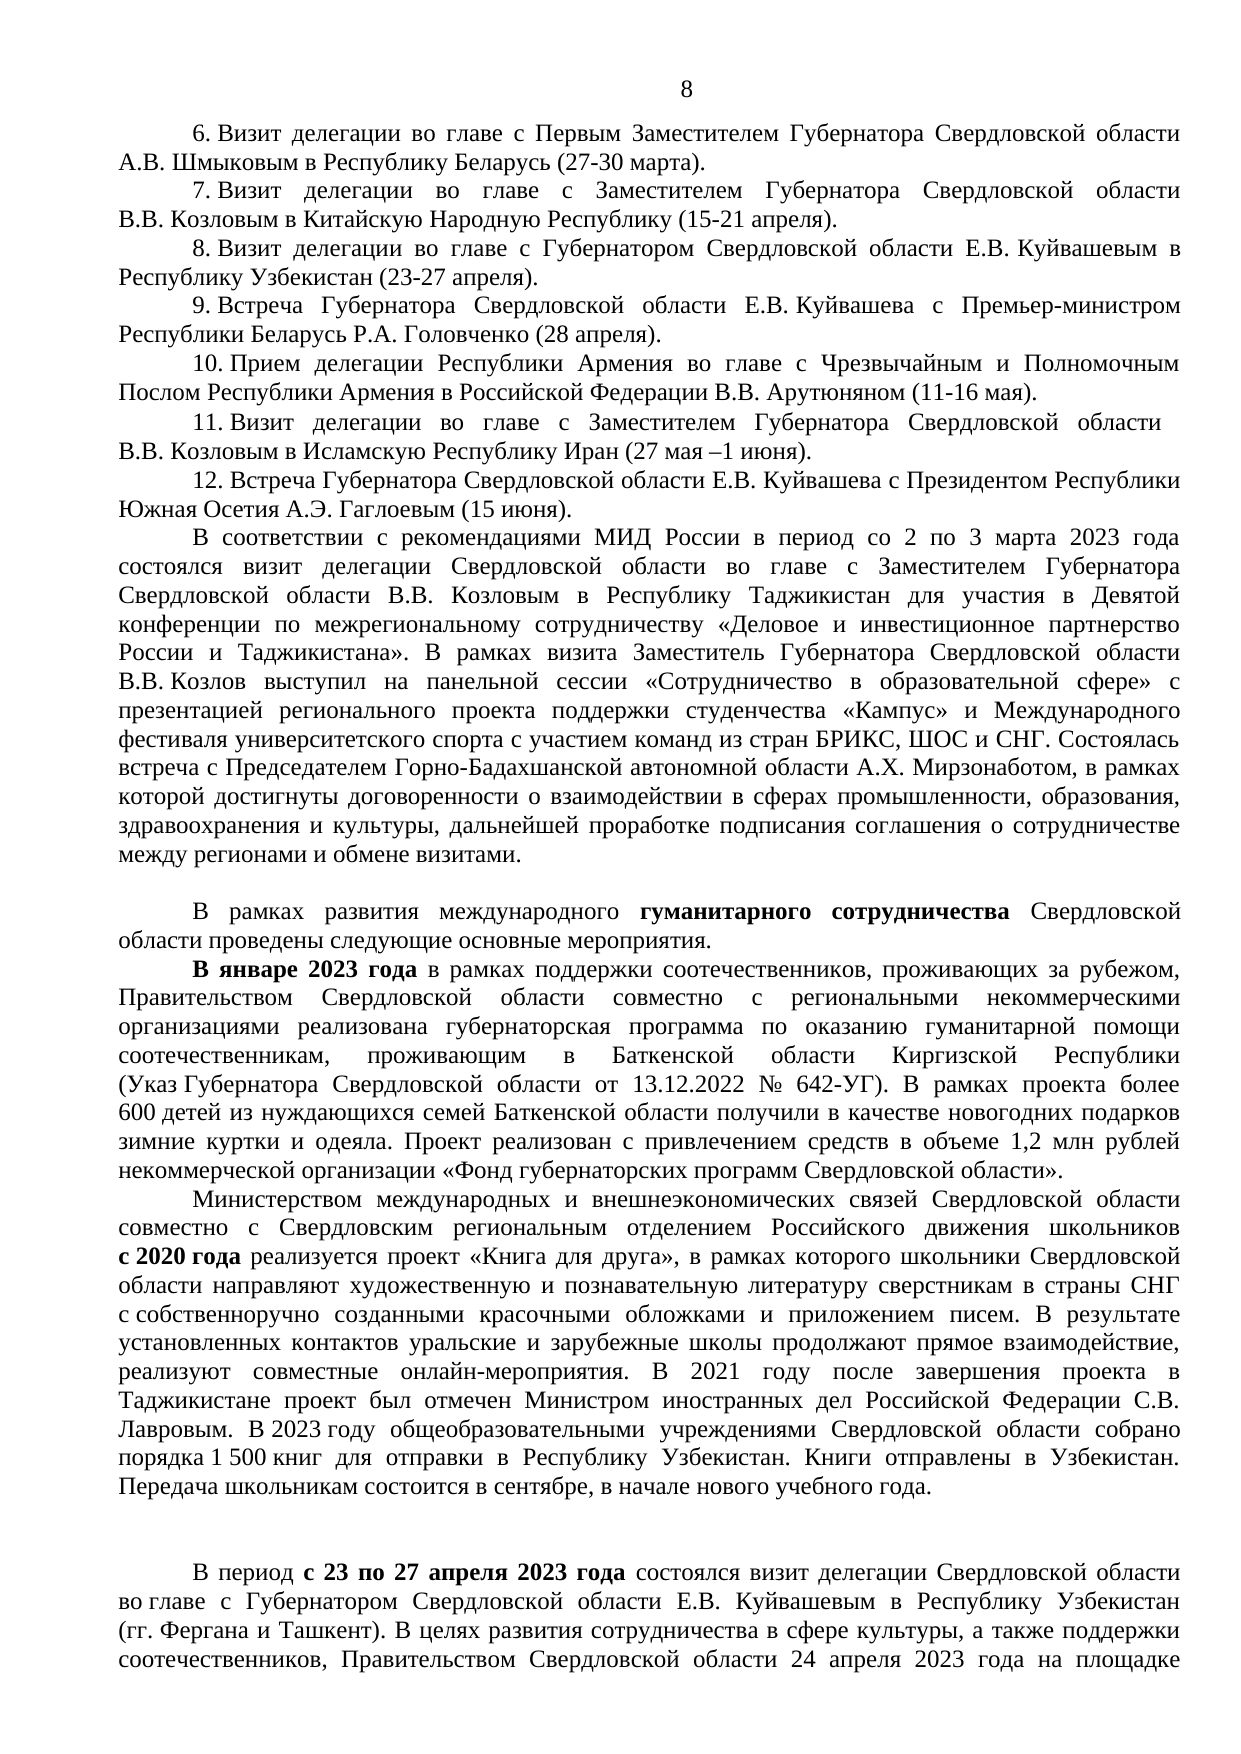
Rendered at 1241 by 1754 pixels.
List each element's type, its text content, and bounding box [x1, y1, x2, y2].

list Встреча Губернатора Свердловской области Е.В. Куйвашева с Премьер-министром Республики Беларусь Р.А. Головченко (28 апреля). [118, 291, 1181, 348]
text В январе 2023 года в рамках поддержки соотечественников, проживающих за рубежом, Правительством Свердловской области совместно с региональными некоммерческими организациями реализована губернаторская программа по оказанию гуманитарной помощи соотечественникам, проживающим в Баткенской области Киргизской Республики (Указ Губернатора Свердловской области от 13.12.2022 № 642-УГ). В рамках проекта более 600 детей из нуждающихся семей Баткенской области получили в качестве новогодних подарков зимние куртки и одеяла. Проект реализован с привлечением средств в объеме 1,2 млн рублей некоммерческой организации «Фонд губернаторских программ Свердловской области». [118, 954, 1181, 1184]
text В соответствии с рекомендациями МИД России в период со 2 по 3 марта 2023 года состоялся визит делегации Свердловской области во главе с Заместителем Губернатора Свердловской области В.В. Козловым в Республику Таджикистан для участия в Девятой конференции по межрегиональному сотрудничеству «Деловое и инвестиционное партнерство России и Таджикистана». В рамках визита Заместитель Губернатора Свердловской области В.В. Козлов выступил на панельной сессии «Сотрудничество в образовательной сфере» с презентацией регионального проекта поддержки студенчества «Кампус» и Международного фестиваля университетского спорта с участием команд из стран БРИКС, ШОС и СНГ. Состоялась встреча с Председателем Горно-Бадахшанской автономной области А.Х. Мирзонаботом, в рамках которой достигнуты договоренности о взаимодействии в сферах промышленности, образования, здравоохранения и культуры, дальнейшей проработке подписания соглашения о сотрудничестве между регионами и обмене визитами. [118, 522, 1181, 867]
text В рамках развития международного гуманитарного сотрудничества Свердловской области проведены следующие основные мероприятия. [118, 896, 1181, 954]
text Министерством международных и внешнеэкономических связей Свердловской области совместно с Свердловским региональным отделением Российского движения школьников с 2020 года реализуется проект «Книга для друга», в рамках которого школьники Свердловской области направляют художественную и познавательную литературу сверстникам в страны СНГ с собственноручно созданными красочными обложками и приложением писем. В результате установленных контактов уральские и зарубежные школы продолжают прямое взаимодействие, реализуют совместные онлайн-мероприятия. В 2021 году после завершения проекта в Таджикистане проект был отмечен Министром иностранных дел Российской Федерации С.В. Лавровым. В 2023 году общеобразовательными учреждениями Свердловской области собрано порядка 1 500 книг для отправки в Республику Узбекистан. Книги отправлены в Узбекистан. Передача школьникам состоится в сентябре, в начале нового учебного года. [118, 1184, 1181, 1500]
list Встреча Губернатора Свердловской области Е.В. Куйвашева с Президентом Республики Южная Осетия А.Э. Гаглоевым (15 июня). [118, 465, 1181, 522]
list Прием делегации Республики Армения во главе с Чрезвычайным и Полномочным Послом Республики Армения в Российской Федерации В.В. Арутюняном (11-16 мая). [118, 348, 1181, 406]
list Визит делегации во главе с Заместителем Губернатора Свердловской области В.В. Козловым в Исламскую Республику Иран (27 мая –1 июня). [118, 406, 1181, 465]
text В период с 23 по 27 апреля 2023 года состоялся визит делегации Свердловской области во главе с Губернатором Свердловской области Е.В. Куйвашевым в Республику Узбекистан (гг. Фергана и Ташкент). В целях развития сотрудничества в сфере культуры, а также поддержки соотечественников, Правительством Свердловской области 24 апреля 2023 года на площадке [118, 1557, 1181, 1672]
list Визит делегации во главе с Губернатором Свердловской области Е.В. Куйвашевым в Республику Узбекистан (23-27 апреля). [118, 233, 1181, 291]
list Визит делегации во главе с Первым Заместителем Губернатора Свердловской области А.В. Шмыковым в Республику Беларусь (27-30 марта). [118, 118, 1181, 176]
list Визит делегации во главе с Заместителем Губернатора Свердловской области В.В. Козловым в Китайскую Народную Республику (15-21 апреля). [118, 176, 1181, 233]
